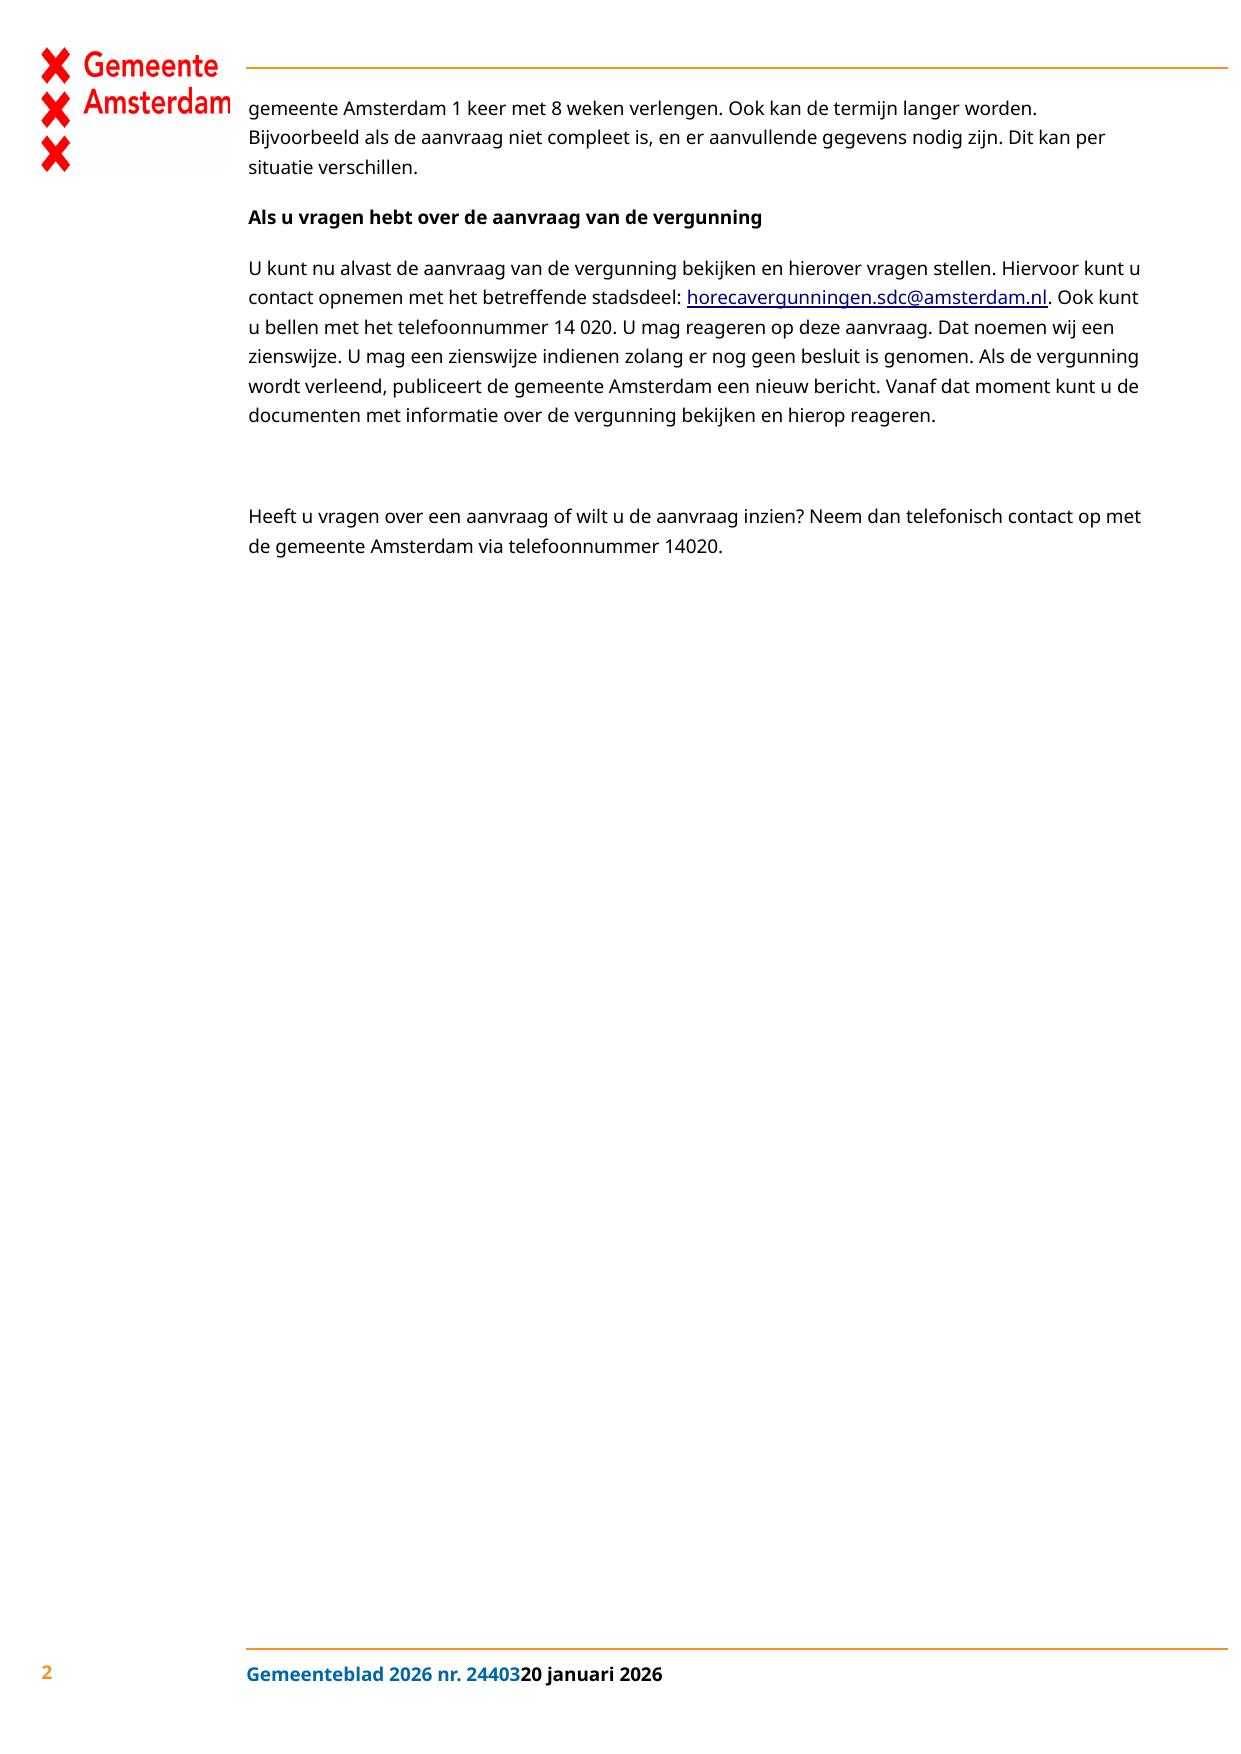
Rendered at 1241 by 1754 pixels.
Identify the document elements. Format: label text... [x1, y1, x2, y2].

text gemeente Amsterdam 1 keer met 8 weken verlengen. Ook kan de termijn langer worden. Bijvoorbeeld als de aanvraag niet compleet is, en er aanvullende gegevens nodig zijn. Dit kan per situatie verschillen. [248, 95, 1152, 180]
text Als u vragen hebt over de aanvraag van de vergunning [248, 204, 1152, 230]
text Heeft u vragen over een aanvraag of wilt u de aanvraag inzien? Neem dan telefonisch contact op met de gemeente Amsterdam via telefoonnummer 14020. [248, 503, 1152, 559]
picture [41, 47, 231, 172]
text U kunt nu alvast de aanvraag van de vergunning bekijken en hierover vragen stellen. Hiervoor kunt u contact opnemen met het betreffende stadsdeel: horecavergunningen.sdc@amsterdam.nl. Ook kunt u bellen met het telefoonnummer 14 020. U mag reageren op deze aanvraag. Dat noemen wij een zienswijze. U mag een zienswijze indienen zolang er nog geen besluit is genomen. Als de vergunning wordt verleend, publiceert de gemeente Amsterdam een nieuw bericht. Vanaf dat moment kunt u de documenten met informatie over de vergunning bekijken en hierop reageren. [248, 255, 1152, 428]
